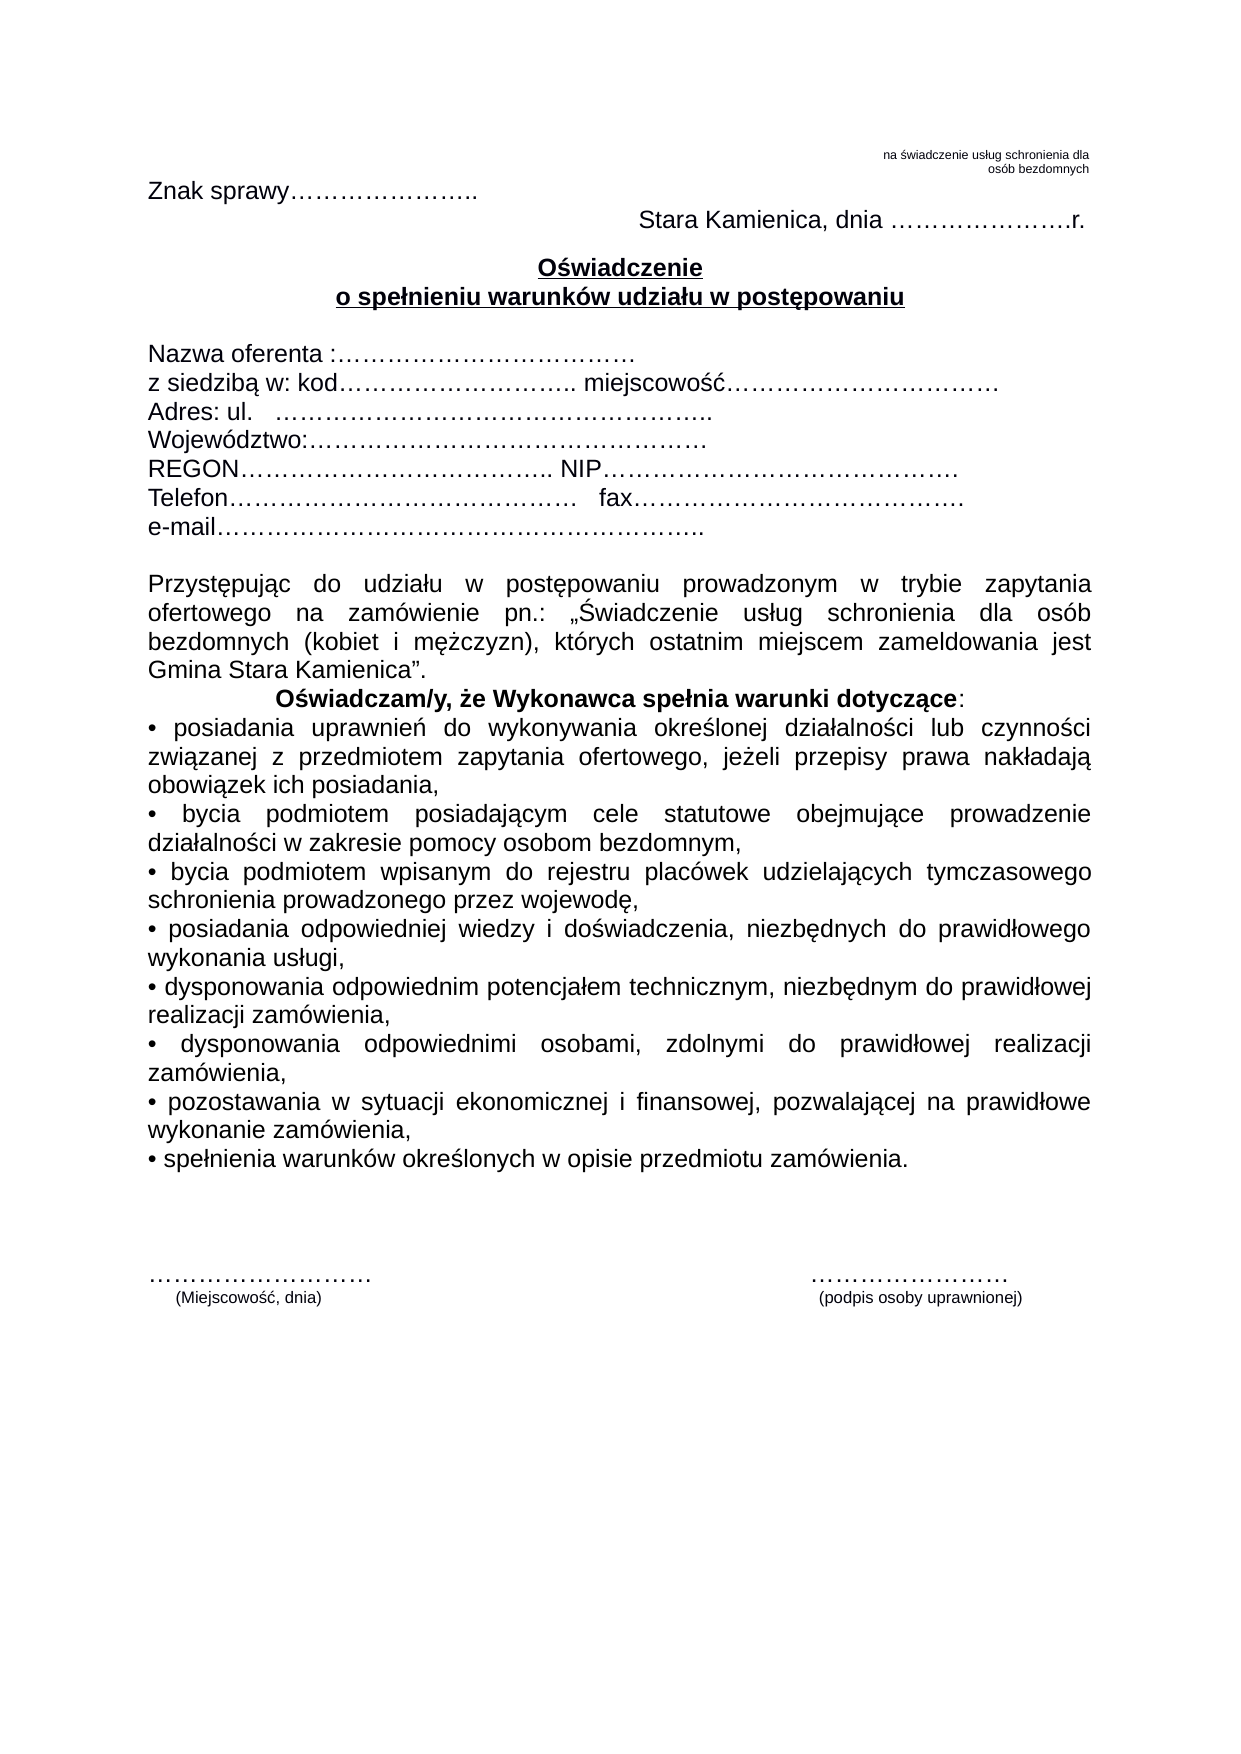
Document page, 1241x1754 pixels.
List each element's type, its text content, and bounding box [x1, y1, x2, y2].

text osób bezdomnych [664, 162, 1093, 176]
text Przystępując do udziału w postępowaniu prowadzonym w trybie zapytania ofertowego na zamówienie pn.: „Świadczenie usług schronienia dla osób bezdomnych (kobiet i mężczyzn), których ostatnim miejscem zameldowania jest Gmina Stara Kamienica”. [148, 569, 1093, 684]
text Znak sprawy………………….. [148, 176, 1093, 205]
text Telefon…………………………………… fax…………………………………. [148, 483, 1093, 512]
text Nazwa oferenta :……………………………… [148, 339, 1093, 368]
text REGON……………………………….. NIP……………………………………. [148, 454, 1093, 483]
text • dysponowania odpowiednimi osobami, zdolnymi do prawidłowej realizacji zamówienia, [148, 1029, 1093, 1087]
text o spełnieniu warunków udziału w postępowaniu [148, 282, 1093, 311]
text • posiadania odpowiedniej wiedzy i doświadczenia, niezbędnych do prawidłowego wykonania usługi, [148, 914, 1093, 972]
text • bycia podmiotem posiadającym cele statutowe obejmujące prowadzenie działalności w zakresie pomocy osobom bezdomnym, [148, 799, 1093, 857]
text Oświadczam/y, że Wykonawca spełnia warunki dotyczące: [148, 684, 1093, 713]
text • posiadania uprawnień do wykonywania określonej działalności lub czynności związanej z przedmiotem zapytania ofertowego, jeżeli przepisy prawa nakładają obowiązek ich posiadania, [148, 713, 1093, 799]
text • pozostawania w sytuacji ekonomicznej i finansowej, pozwalającej na prawidłowe wykonanie zamówienia, [148, 1087, 1093, 1144]
text Stara Kamienica, dnia ………………….r. [148, 205, 1093, 234]
text ……………………… …………………… [148, 1259, 1093, 1288]
text Województwo:………………………………………… [148, 426, 1093, 454]
text na świadczenie usług schronienia dla [664, 148, 1093, 162]
text (Miejscowość, dnia) (podpis osoby uprawnionej) [148, 1288, 1093, 1307]
text • spełnienia warunków określonych w opisie przedmiotu zamówienia. [148, 1144, 1093, 1173]
text • bycia podmiotem wpisanym do rejestru placówek udzielających tymczasowego schronienia prowadzonego przez wojewodę, [148, 857, 1093, 914]
text Oświadczenie [148, 253, 1093, 282]
text Adres: ul. …………………………………………….. [148, 397, 1093, 426]
text e-mail………………………………………………….. [148, 512, 1093, 541]
text z siedzibą w: kod……………………….. miejscowość…………………………… [148, 368, 1093, 397]
text • dysponowania odpowiednim potencjałem technicznym, niezbędnym do prawidłowej realizacji zamówienia, [148, 972, 1093, 1029]
